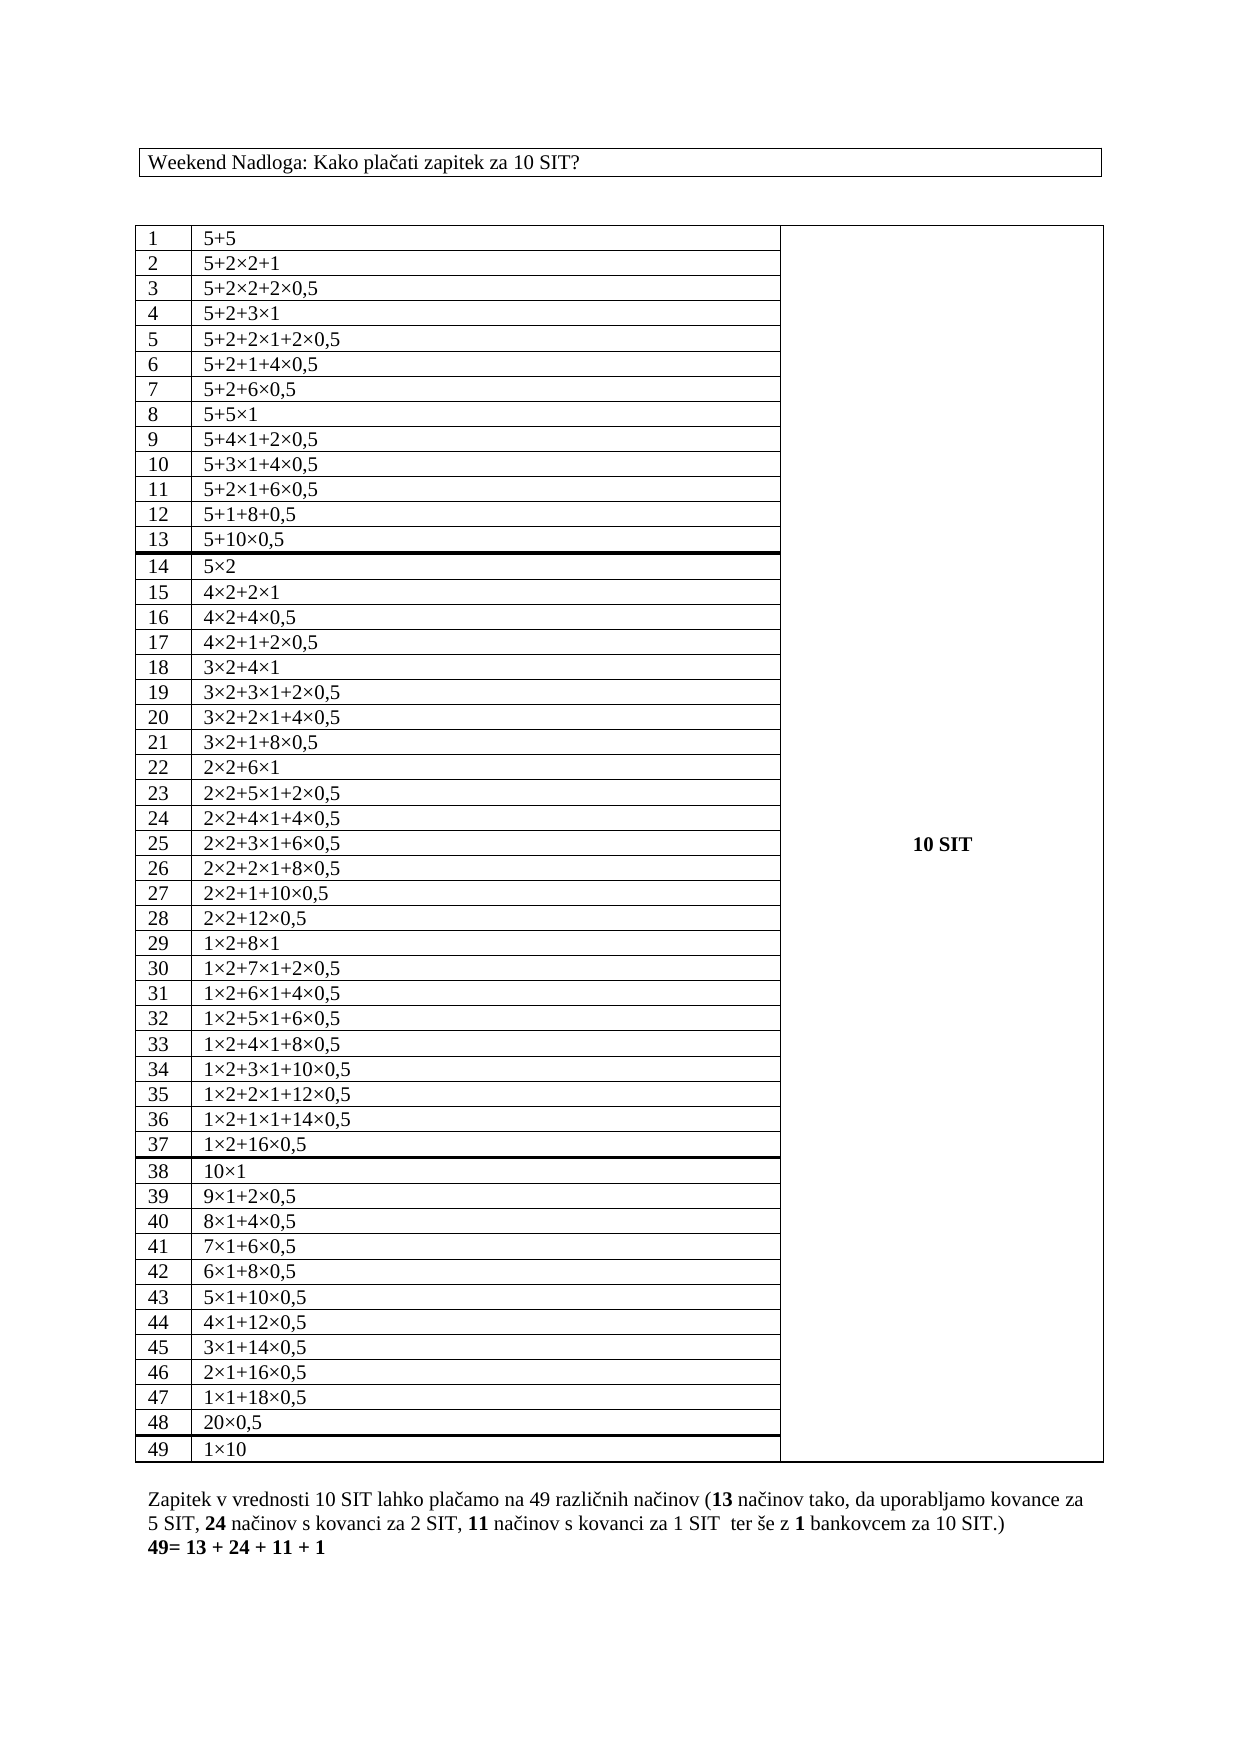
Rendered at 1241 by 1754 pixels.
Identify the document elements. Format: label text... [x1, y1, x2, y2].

table_cell 1×2+2×1+12×0,5 [192, 1082, 780, 1106]
table_cell 2×2+6×1 [192, 755, 780, 779]
table_cell 24 [136, 806, 191, 829]
table_cell 19 [136, 680, 191, 704]
table_cell 43 [136, 1285, 191, 1309]
table_cell 40 [136, 1209, 191, 1233]
table_cell 1×2+7×1+2×0,5 [192, 956, 780, 980]
table_cell 35 [136, 1082, 191, 1106]
table_cell 36 [136, 1107, 191, 1131]
table_cell 3×2+3×1+2×0,5 [192, 680, 780, 704]
table_cell 5×2 [192, 555, 780, 578]
table_cell 32 [136, 1006, 191, 1030]
table_cell 30 [136, 956, 191, 980]
table_cell 9 [136, 427, 191, 451]
table_cell 6 [136, 352, 191, 376]
table_cell 2 [136, 251, 191, 275]
text 49= 13 + 24 + 11 + 1 [148, 1534, 1093, 1559]
table_cell 20×0,5 [192, 1410, 780, 1434]
table_cell 12 [136, 502, 191, 526]
table_cell 1×2+6×1+4×0,5 [192, 981, 780, 1005]
table_cell 2×2+1+10×0,5 [192, 881, 780, 905]
table_cell 45 [136, 1335, 191, 1359]
table_cell 3×2+4×1 [192, 655, 780, 679]
table_cell 2×2+12×0,5 [192, 906, 780, 930]
table_cell 27 [136, 881, 191, 905]
table_cell 3×2+2×1+4×0,5 [192, 705, 780, 729]
table_cell 5+4×1+2×0,5 [192, 427, 780, 451]
table_cell 13 [136, 527, 191, 551]
table_cell 5+2+2×1+2×0,5 [192, 326, 780, 351]
table_cell 31 [136, 981, 191, 1005]
table_cell 26 [136, 856, 191, 880]
table_cell 1×2+4×1+8×0,5 [192, 1031, 780, 1056]
table_cell 5+2×1+6×0,5 [192, 477, 780, 501]
table_cell 2×2+2×1+8×0,5 [192, 856, 780, 880]
table_cell 1×10 [192, 1437, 780, 1461]
table_cell 2×2+5×1+2×0,5 [192, 780, 780, 804]
table_cell 8 [136, 402, 191, 426]
table_cell 3 [136, 276, 191, 300]
table_cell 4×2+4×0,5 [192, 605, 780, 629]
table_cell 25 [136, 831, 191, 855]
table_cell 1×2+3×1+10×0,5 [192, 1057, 780, 1081]
table_header 10 SIT [781, 226, 1103, 1461]
table_cell 34 [136, 1057, 191, 1081]
table_cell 4×1+12×0,5 [192, 1310, 780, 1334]
table_header 5+5 [192, 226, 780, 250]
table_cell 1×2+1×1+14×0,5 [192, 1107, 780, 1131]
table_cell 48 [136, 1410, 191, 1434]
table_cell 1×2+8×1 [192, 931, 780, 955]
table_header 1 [136, 226, 191, 250]
table_cell 49 [136, 1437, 191, 1461]
table_cell 3×2+1+8×0,5 [192, 730, 780, 754]
table_cell 42 [136, 1260, 191, 1283]
table_cell 5+1+8+0,5 [192, 502, 780, 526]
table_cell 5+2+3×1 [192, 301, 780, 325]
table_cell 1×1+18×0,5 [192, 1385, 780, 1409]
table_cell 1×2+5×1+6×0,5 [192, 1006, 780, 1030]
table_cell 5+2+6×0,5 [192, 377, 780, 401]
table_cell 29 [136, 931, 191, 955]
table_cell 10×1 [192, 1159, 780, 1183]
table_cell 28 [136, 906, 191, 930]
table_cell 22 [136, 755, 191, 779]
table_cell 5 [136, 326, 191, 351]
table_cell 9×1+2×0,5 [192, 1184, 780, 1208]
table_cell 3×1+14×0,5 [192, 1335, 780, 1359]
table_cell 5+5×1 [192, 402, 780, 426]
table_cell 39 [136, 1184, 191, 1208]
table_cell 2×1+16×0,5 [192, 1360, 780, 1384]
table_cell 33 [136, 1031, 191, 1056]
table_cell 5+3×1+4×0,5 [192, 452, 780, 476]
table_cell 7 [136, 377, 191, 401]
table_cell 5×1+10×0,5 [192, 1285, 780, 1309]
table_cell 41 [136, 1234, 191, 1258]
table_cell 2×2+3×1+6×0,5 [192, 831, 780, 855]
table_cell 47 [136, 1385, 191, 1409]
table_cell 14 [136, 555, 191, 578]
table_cell 4×2+1+2×0,5 [192, 630, 780, 654]
table_cell 5+10×0,5 [192, 527, 780, 551]
text Weekend Nadloga: Kako plačati zapitek za 10 SIT? [140, 149, 1101, 176]
table_cell 37 [136, 1132, 191, 1156]
table_cell 16 [136, 605, 191, 629]
table_cell 5+2×2+2×0,5 [192, 276, 780, 300]
table_cell 38 [136, 1159, 191, 1183]
table_cell 1×2+16×0,5 [192, 1132, 780, 1156]
table_cell 20 [136, 705, 191, 729]
table_cell 5+2×2+1 [192, 251, 780, 275]
table_cell 2×2+4×1+4×0,5 [192, 806, 780, 829]
table_cell 5+2+1+4×0,5 [192, 352, 780, 376]
table_cell 7×1+6×0,5 [192, 1234, 780, 1258]
table_cell 21 [136, 730, 191, 754]
table_cell 10 [136, 452, 191, 476]
table_cell 46 [136, 1360, 191, 1384]
table_cell 8×1+4×0,5 [192, 1209, 780, 1233]
text Zapitek v vrednosti 10 SIT lahko plačamo na 49 različnih načinov (13 načinov tako, da uporabljamo kovance za 5 SIT, 24 načinov s kovanci za 2 SIT, 11 načinov s kovanci za 1 SIT ter še z 1 bankovcem za 10 SIT.) [148, 1486, 1093, 1534]
table_cell 4×2+2×1 [192, 580, 780, 604]
table_cell 17 [136, 630, 191, 654]
table_cell 23 [136, 780, 191, 804]
table_cell 15 [136, 580, 191, 604]
table_cell 4 [136, 301, 191, 325]
table_cell 6×1+8×0,5 [192, 1260, 780, 1283]
table_cell 44 [136, 1310, 191, 1334]
table_cell 18 [136, 655, 191, 679]
table_cell 11 [136, 477, 191, 501]
